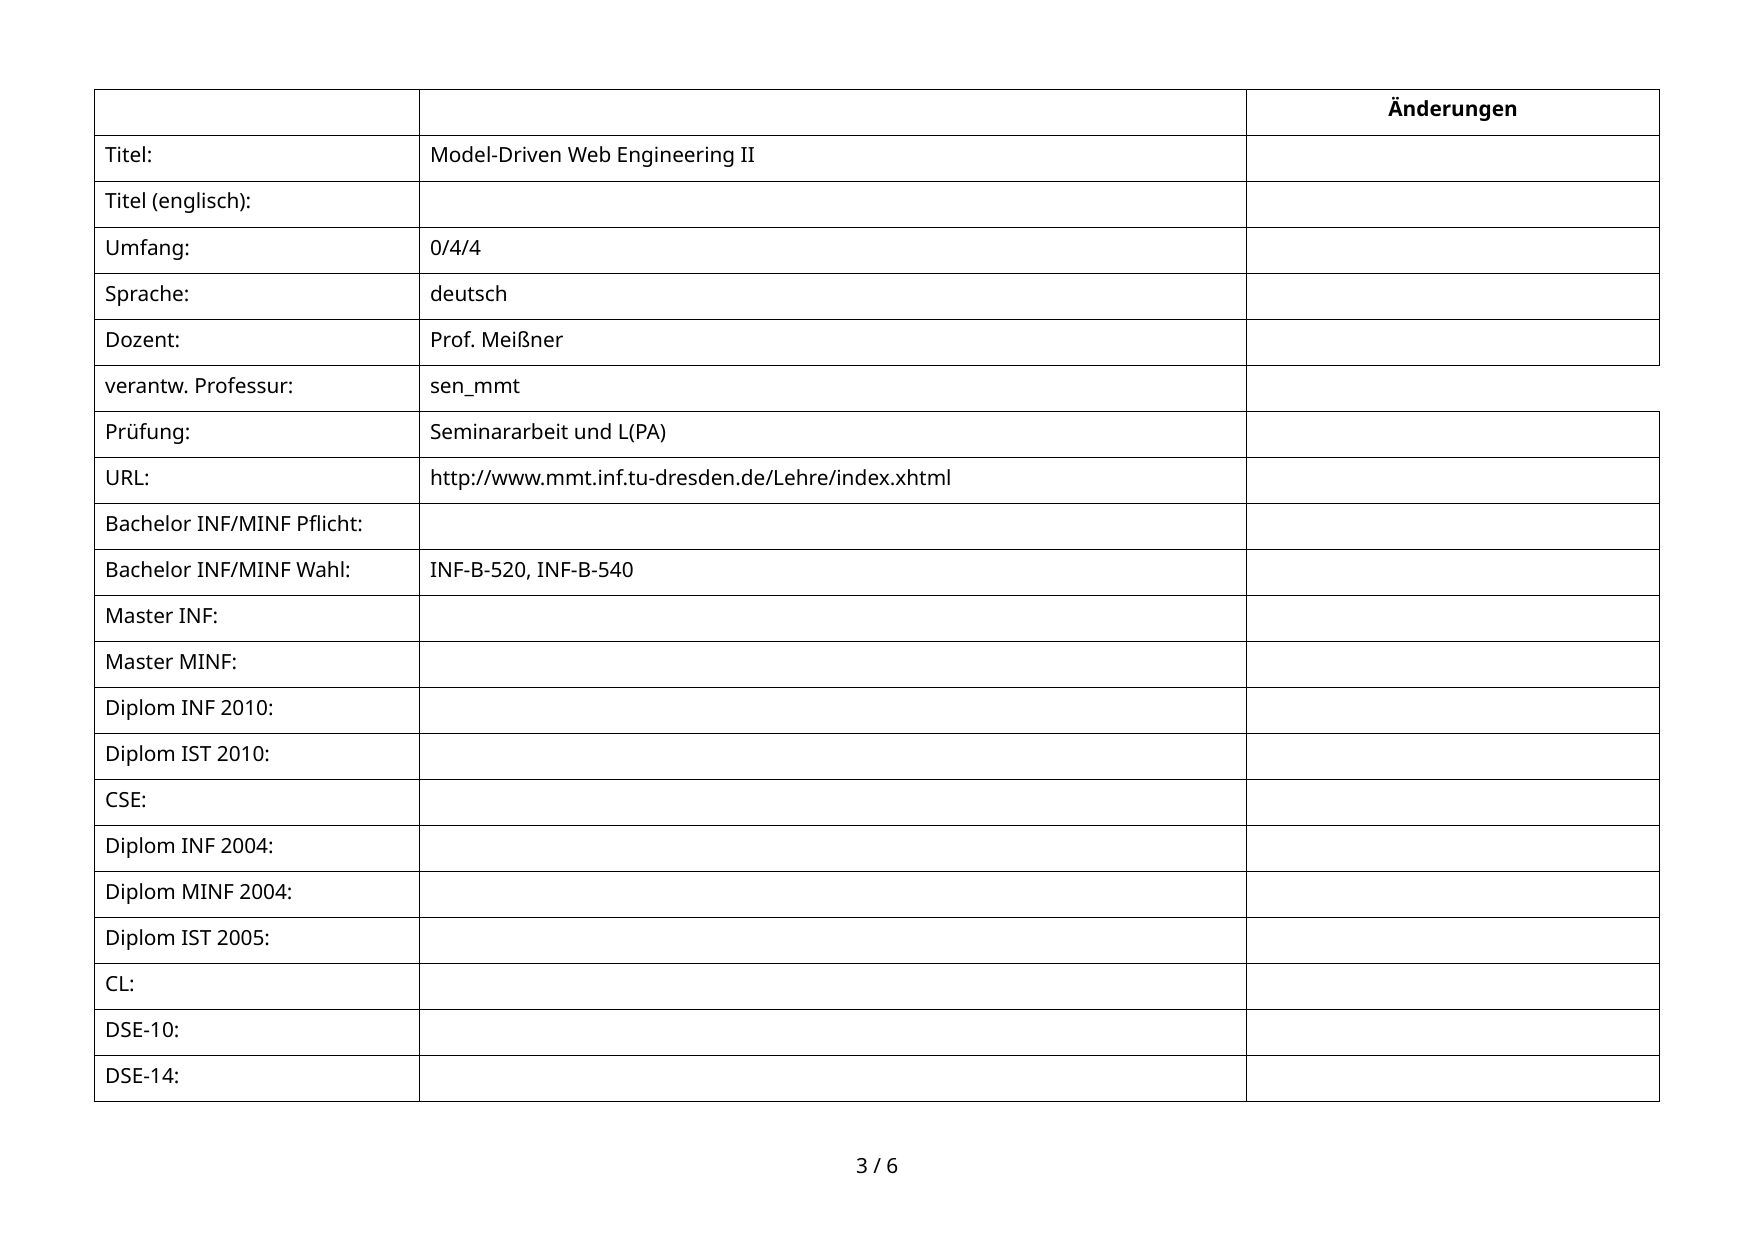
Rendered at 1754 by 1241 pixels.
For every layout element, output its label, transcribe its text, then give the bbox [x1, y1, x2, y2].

table_cell [1247, 274, 1659, 319]
table_cell [1247, 1010, 1659, 1055]
table_cell [1247, 826, 1659, 871]
table_cell [420, 734, 1246, 779]
table_cell [420, 182, 1246, 227]
table_cell Bachelor INF/MINF Wahl: [95, 550, 419, 595]
table_cell Titel (englisch): [95, 182, 419, 227]
table_cell [420, 964, 1246, 1009]
table_cell Seminararbeit und L(PA) [420, 412, 1246, 457]
table_cell [1247, 734, 1659, 779]
table_cell [1247, 182, 1659, 227]
table_cell 0/4/4 [420, 228, 1246, 273]
table_cell [1247, 596, 1659, 641]
table_cell Model-Driven Web Engineering II [420, 136, 1246, 181]
table_header Änderungen [1247, 90, 1659, 134]
table_cell [1247, 642, 1659, 687]
table_cell verantw. Professur: [95, 366, 419, 411]
table_cell [1247, 964, 1659, 1009]
table_cell DSE-10: [95, 1010, 419, 1055]
table_cell [1247, 412, 1659, 457]
table_cell DSE-14: [95, 1056, 419, 1101]
table_header [95, 90, 419, 134]
table_cell [420, 596, 1246, 641]
table_cell [1247, 550, 1659, 595]
table_cell CL: [95, 964, 419, 1009]
table_cell Prüfung: [95, 412, 419, 457]
table_cell [420, 780, 1246, 825]
table_cell deutsch [420, 274, 1246, 319]
table_cell Prof. Meißner [420, 320, 1246, 365]
table_cell Diplom INF 2010: [95, 688, 419, 733]
table_header [420, 90, 1246, 134]
table_cell [1247, 458, 1659, 503]
table_cell [420, 688, 1246, 733]
table_cell [420, 1056, 1246, 1101]
table_cell URL: [95, 458, 419, 503]
table_cell [1247, 504, 1659, 549]
table_cell [420, 1010, 1246, 1055]
table_cell sen_mmt [420, 366, 1246, 411]
table_cell [420, 826, 1246, 871]
table_cell http://www.mmt.inf.tu-dresden.de/Lehre/index.xhtml [420, 458, 1246, 503]
table_cell Master INF: [95, 596, 419, 641]
table_cell [420, 918, 1246, 963]
table_cell [1247, 1056, 1659, 1101]
table_cell Diplom IST 2010: [95, 734, 419, 779]
table_cell [420, 872, 1246, 917]
table_cell [420, 504, 1246, 549]
table_cell Titel: [95, 136, 419, 181]
table_cell CSE: [95, 780, 419, 825]
table_cell Diplom INF 2004: [95, 826, 419, 871]
table_cell Diplom MINF 2004: [95, 872, 419, 917]
table_cell Umfang: [95, 228, 419, 273]
table_cell Sprache: [95, 274, 419, 319]
table_cell INF-B-520, INF-B-540 [420, 550, 1246, 595]
table_cell [420, 642, 1246, 687]
table_cell [1247, 872, 1659, 917]
table_cell [1247, 918, 1659, 963]
table_cell Dozent: [95, 320, 419, 365]
table_cell Master MINF: [95, 642, 419, 687]
table_cell Bachelor INF/MINF Pflicht: [95, 504, 419, 549]
table_cell [1247, 780, 1659, 825]
table_cell [1247, 688, 1659, 733]
table_cell [1247, 136, 1659, 181]
table_cell Diplom IST 2005: [95, 918, 419, 963]
table_cell [1247, 228, 1659, 273]
table_cell [1247, 320, 1659, 365]
